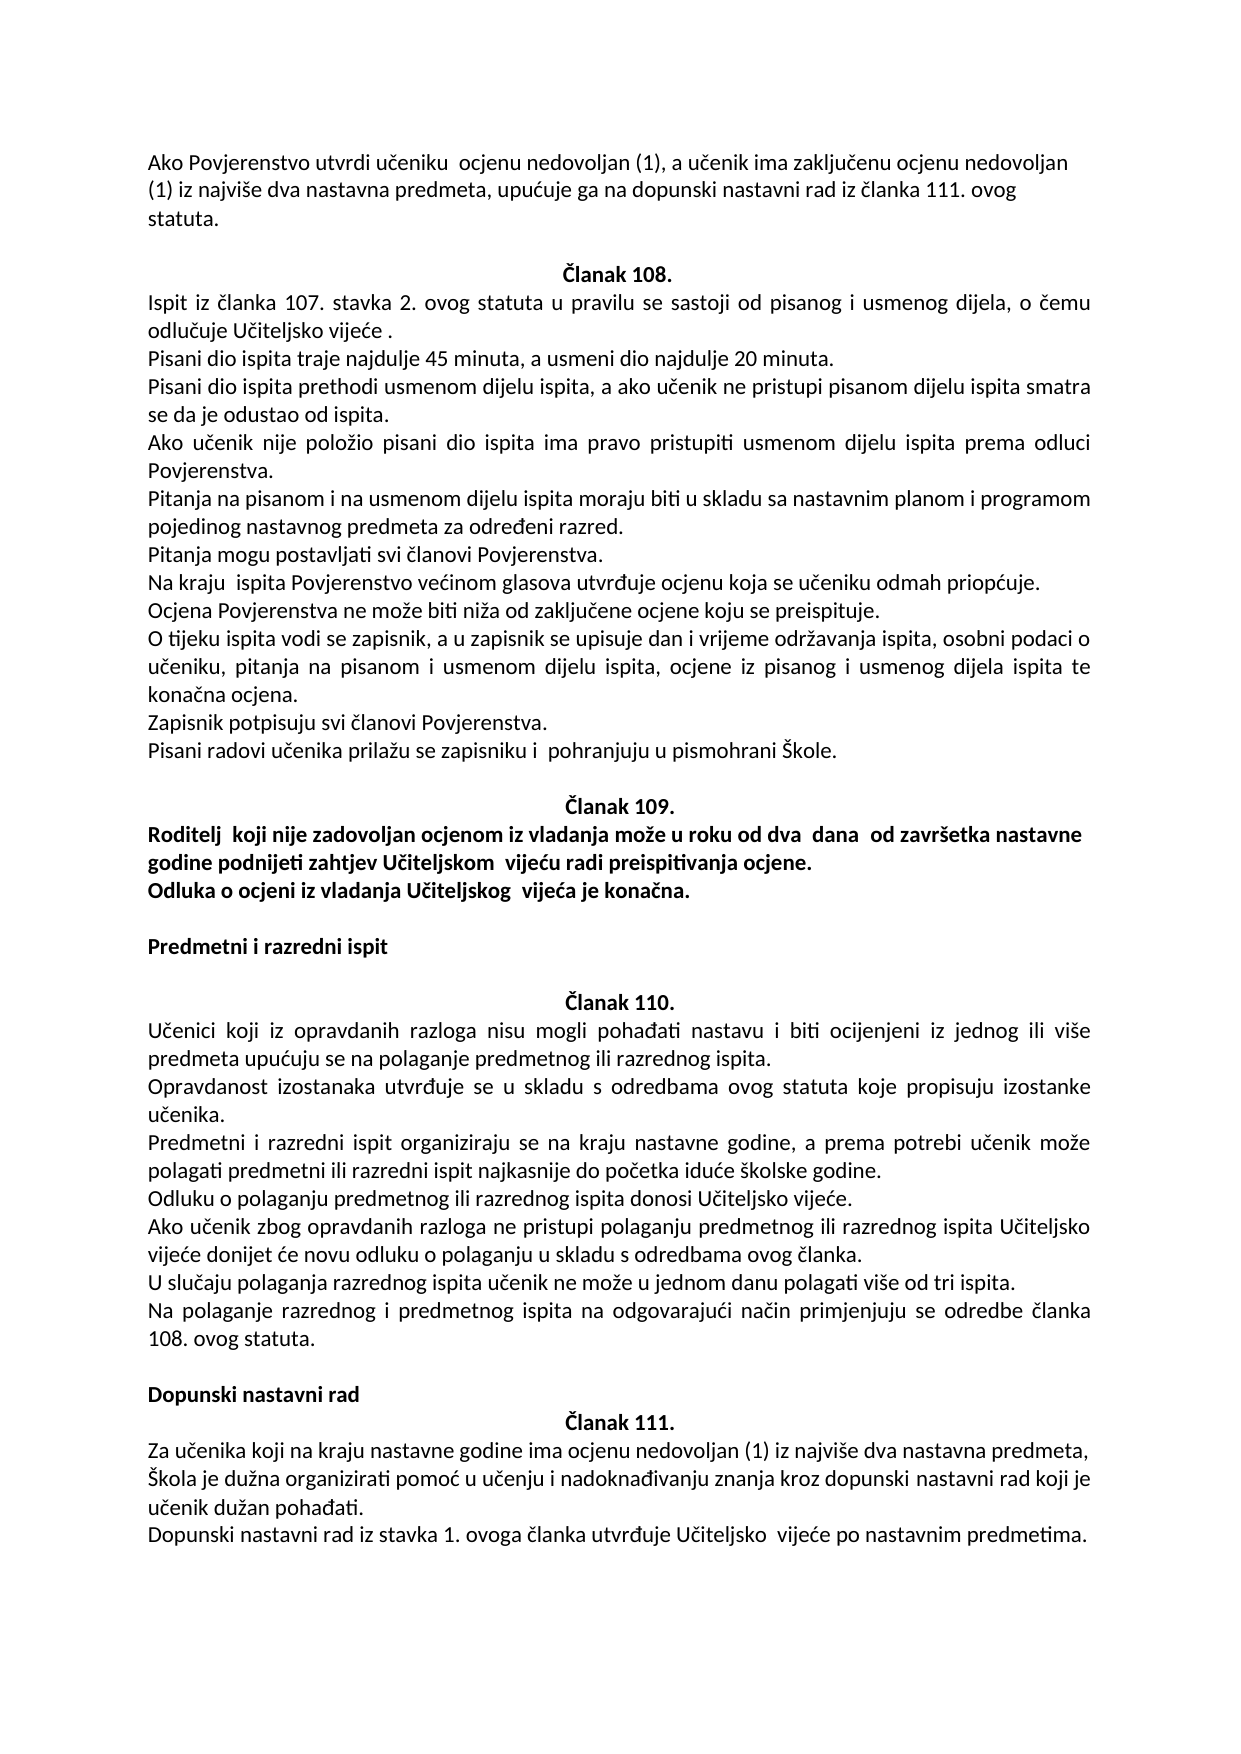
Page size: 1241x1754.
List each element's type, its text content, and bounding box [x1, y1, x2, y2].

text Odluku o polaganju predmetnog ili razrednog ispita donosi Učiteljsko vijeće. [148, 1184, 1093, 1212]
text Zapisnik potpisuju svi članovi Povjerenstva. [148, 708, 1093, 736]
text Roditelj koji nije zadovoljan ocjenom iz vladanja može u roku od dva dana od završetka nastavne godine podnijeti zahtjev Učiteljskom vijeću radi preispitivanja ocjene. Odluka o ocjeni iz vladanja Učiteljskog vijeća je konačna. [148, 820, 1093, 904]
text Ocjena Povjerenstva ne može biti niža od zaključene ocjene koju se preispituje. [148, 596, 1093, 624]
text Učenici koji iz opravdanih razloga nisu mogli pohađati nastavu i biti ocijenjeni iz jednog ili više predmeta upućuju se na polaganje predmetnog ili razrednog ispita. [148, 1016, 1093, 1072]
text Ispit iz članka 107. stavka 2. ovog statuta u pravilu se sastoji od pisanog i usmenog dijela, o čemu odlučuje Učiteljsko vijeće . [148, 288, 1093, 344]
text Članak 109. [148, 792, 1093, 820]
text Pisani dio ispita traje najdulje 45 minuta, a usmeni dio najdulje 20 minuta. [148, 344, 1093, 372]
text Predmetni i razredni ispit organiziraju se na kraju nastavne godine, a prema potrebi učenik može polagati predmetni ili razredni ispit najkasnije do početka iduće školske godine. [148, 1128, 1093, 1184]
text Pisani dio ispita prethodi usmenom dijelu ispita, a ako učenik ne pristupi pisanom dijelu ispita smatra se da je odustao od ispita. [148, 372, 1093, 428]
text Pitanja mogu postavljati svi članovi Povjerenstva. [148, 540, 1093, 568]
text O tijeku ispita vodi se zapisnik, a u zapisnik se upisuje dan i vrijeme održavanja ispita, osobni podaci o učeniku, pitanja na pisanom i usmenom dijelu ispita, ocjene iz pisanog i usmenog dijela ispita te konačna ocjena. [148, 624, 1093, 708]
text Članak 111. [148, 1408, 1093, 1437]
text Na polaganje razrednog i predmetnog ispita na odgovarajući način primjenjuju se odredbe članka 108. ovog statuta. [148, 1296, 1093, 1352]
text Pisani radovi učenika prilažu se zapisniku i pohranjuju u pismohrani Škole. [148, 736, 1093, 764]
text Članak 110. [148, 988, 1093, 1016]
text Dopunski nastavni rad [148, 1381, 1093, 1408]
text Pitanja na pisanom i na usmenom dijelu ispita moraju biti u skladu sa nastavnim planom i programom pojedinog nastavnog predmeta za određeni razred. [148, 484, 1093, 540]
text Na kraju ispita Povjerenstvo većinom glasova utvrđuje ocjenu koja se učeniku odmah priopćuje. [148, 568, 1093, 596]
text Predmetni i razredni ispit [148, 932, 1093, 960]
text Za učenika koji na kraju nastavne godine ima ocjenu nedovoljan (1) iz najviše dva nastavna predmeta, Škola je dužna organizirati pomoć u učenju i nadoknađivanju znanja kroz dopunski nastavni rad koji je učenik dužan pohađati. [148, 1437, 1093, 1521]
text U slučaju polaganja razrednog ispita učenik ne može u jednom danu polagati više od tri ispita. [148, 1268, 1093, 1296]
text Ako učenik nije položio pisani dio ispita ima pravo pristupiti usmenom dijelu ispita prema odluci Povjerenstva. [148, 428, 1093, 484]
text Ako Povjerenstvo utvrdi učeniku ocjenu nedovoljan (1), a učenik ima zaključenu ocjenu nedovoljan (1) iz najviše dva nastavna predmeta, upućuje ga na dopunski nastavni rad iz članka 111. ovog statuta. [148, 148, 1093, 232]
text Ako učenik zbog opravdanih razloga ne pristupi polaganju predmetnog ili razrednog ispita Učiteljsko vijeće donijet će novu odluku o polaganju u skladu s odredbama ovog članka. [148, 1212, 1093, 1268]
text Članak 108. [148, 260, 1093, 288]
text Opravdanost izostanaka utvrđuje se u skladu s odredbama ovog statuta koje propisuju izostanke učenika. [148, 1072, 1093, 1128]
text Dopunski nastavni rad iz stavka 1. ovoga članka utvrđuje Učiteljsko vijeće po nastavnim predmetima. [148, 1521, 1093, 1549]
